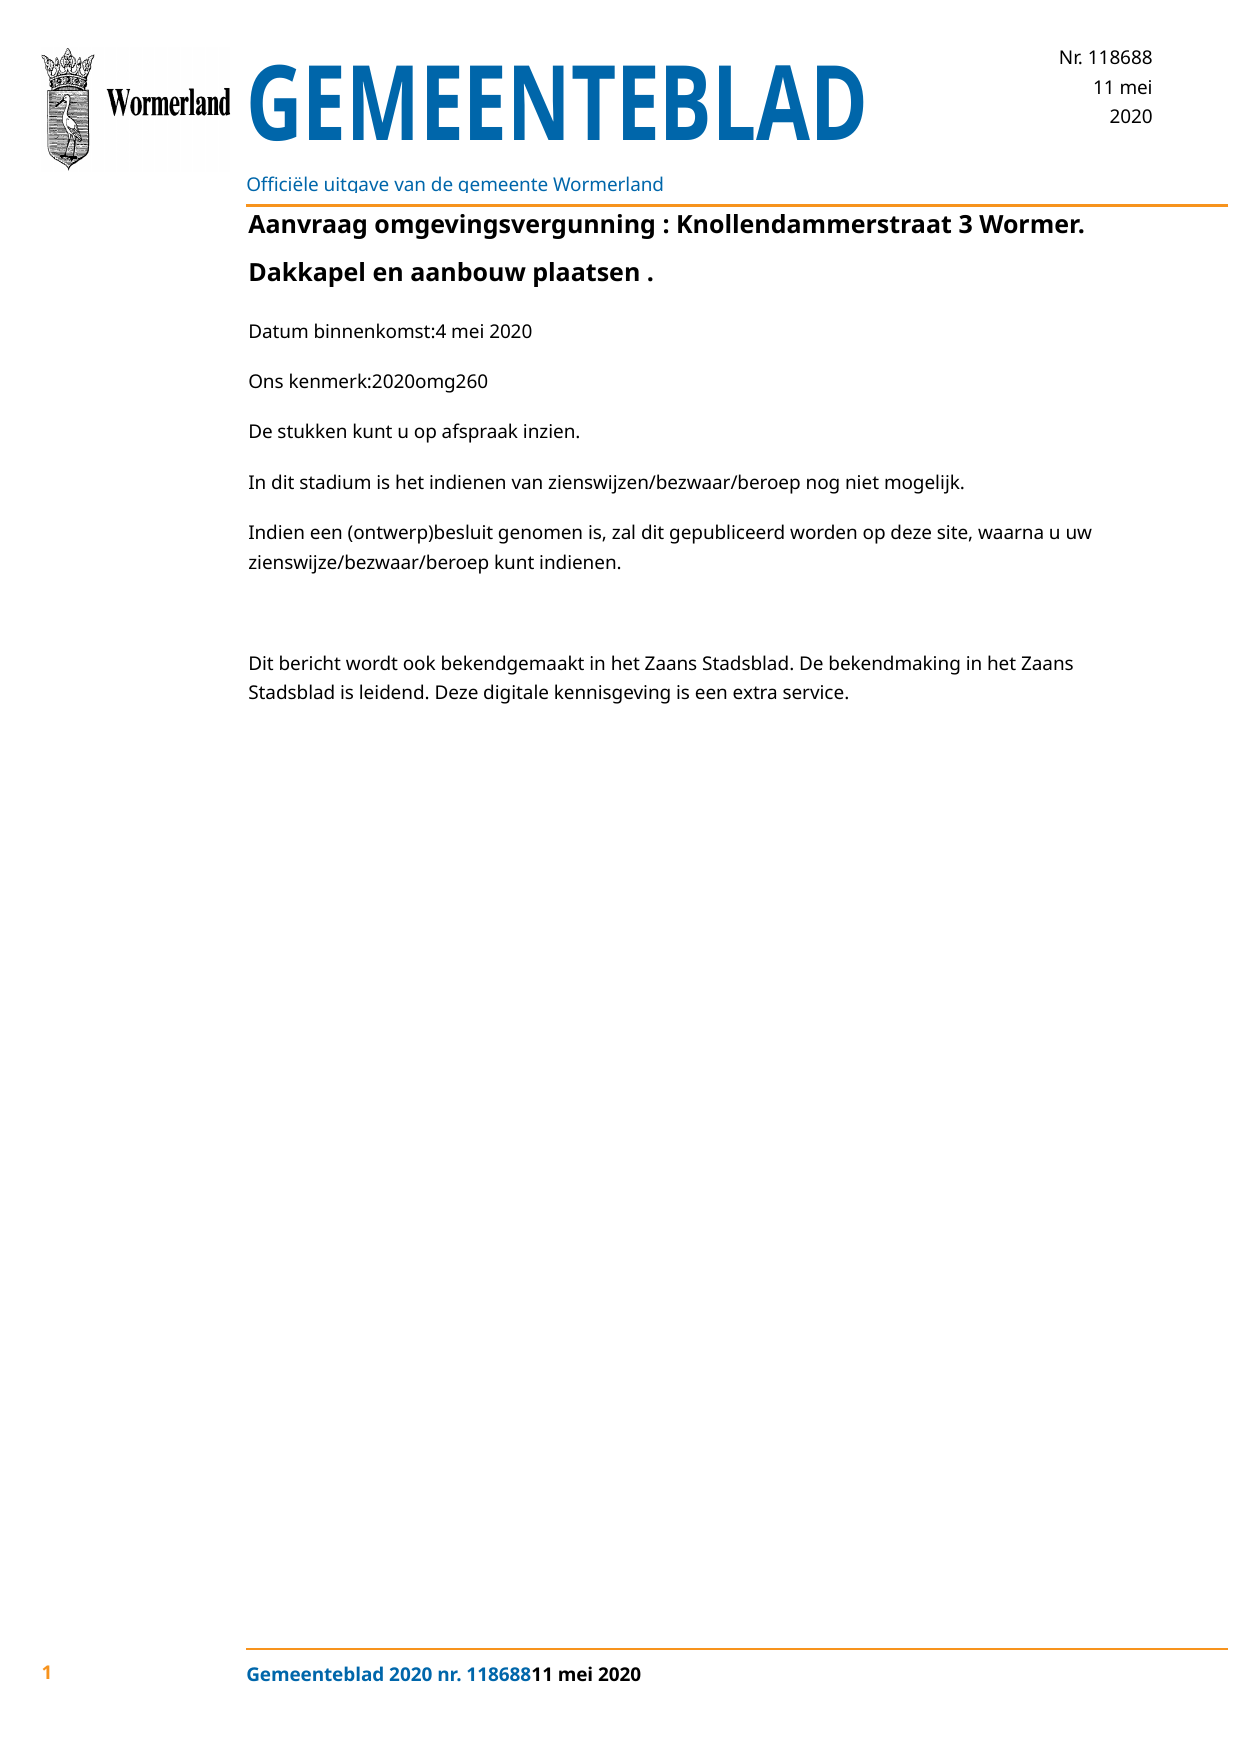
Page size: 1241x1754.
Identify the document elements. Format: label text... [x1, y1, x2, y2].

text Dit bericht wordt ook bekendgemaakt in het Zaans Stadsblad. De bekendmaking in het Zaans Stadsblad is leidend. Deze digitale kennisgeving is een extra service. [248, 650, 1152, 705]
picture [41, 47, 231, 172]
text Ons kenmerk:2020omg260 [248, 368, 1152, 394]
text De stukken kunt u op afspraak inzien. [248, 419, 1152, 444]
text Aanvraag omgevingsvergunning : Knollendammerstraat 3 Wormer. Dakkapel en aanbouw plaatsen . [248, 207, 1152, 288]
text Indien een (ontwerp)besluit genomen is, zal dit gepubliceerd worden op deze site, waarna u uw zienswijze/bezwaar/beroep kunt indienen. [248, 519, 1152, 575]
text In dit stadium is het indienen van zienswijzen/bezwaar/beroep nog niet mogelijk. [248, 469, 1152, 495]
text Datum binnenkomst:4 mei 2020 [248, 318, 1152, 344]
